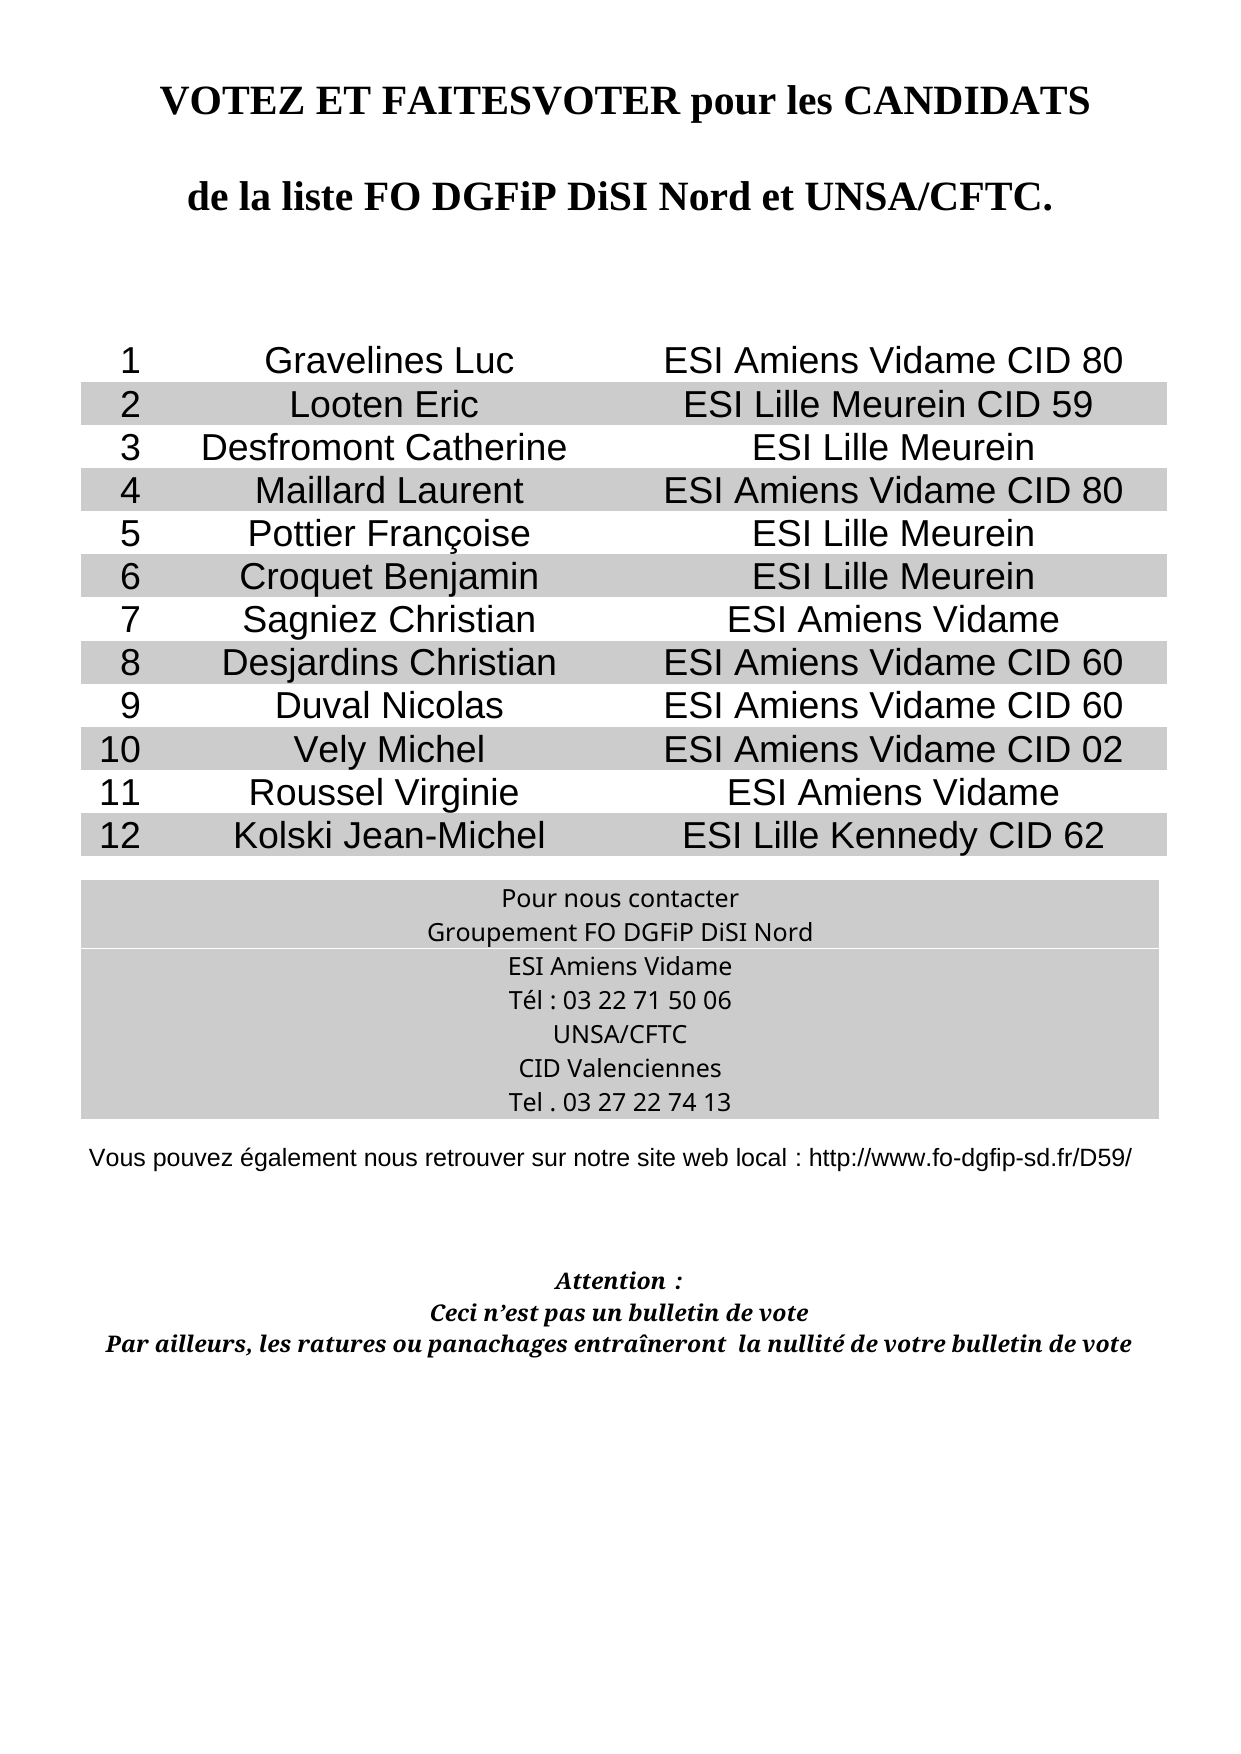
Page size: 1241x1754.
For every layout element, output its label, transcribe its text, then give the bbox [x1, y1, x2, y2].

table_cell Maillard Laurent [148, 468, 620, 511]
table_cell ESI Lille Meurein CID 59 [620, 382, 1167, 425]
table_header 1 [81, 339, 148, 382]
table_cell ESI Amiens Vidame CID 60 [620, 641, 1167, 684]
table_cell 6 [81, 554, 148, 597]
table_cell ESI Amiens Vidame [620, 598, 1167, 641]
table_cell Sagniez Christian [148, 598, 620, 641]
table_cell Looten Eric [148, 382, 620, 425]
table_header Gravelines Luc [148, 339, 620, 382]
table_cell ESI Lille Meurein [620, 425, 1167, 468]
table_cell 3 [81, 425, 148, 468]
table_cell Desjardins Christian [148, 641, 620, 684]
table_cell Duval Nicolas [148, 684, 620, 727]
table_cell ESI Lille Meurein [620, 511, 1167, 554]
table_cell UNSA/CFTC [81, 1017, 1159, 1051]
table_cell Desfromont Catherine [148, 425, 620, 468]
table_cell 4 [81, 468, 148, 511]
table_cell ESI Amiens Vidame CID 02 [620, 727, 1167, 770]
table_cell Roussel Virginie [148, 770, 620, 813]
text Vous pouvez également nous retrouver sur notre site web local : http://www.fo-dgfip-sd.fr/D59/ [89, 1143, 1152, 1172]
table_cell ESI Lille Kennedy CID 62 [620, 813, 1167, 856]
table_cell Tel . 03 27 22 74 13 [81, 1085, 1159, 1119]
table_cell Kolski Jean-Michel [148, 813, 620, 856]
table_cell 2 [81, 382, 148, 425]
table_cell ESI Amiens Vidame [620, 770, 1167, 813]
table_header ESI Amiens Vidame CID 80 [620, 339, 1167, 382]
text Ceci n’est pas un bulletin de vote [89, 1297, 1152, 1328]
table_cell 9 [81, 684, 148, 727]
text Attention : [89, 1265, 1152, 1297]
table_cell CID Valenciennes [81, 1051, 1159, 1085]
table_cell ESI Amiens Vidame CID 60 [620, 684, 1167, 727]
table_cell ESI Lille Meurein [620, 554, 1167, 597]
text VOTEZ ET FAITESVOTER pour les CANDIDATS [89, 76, 1152, 123]
text Par ailleurs, les ratures ou panachages entraîneront la nullité de votre bulletin de vote [89, 1328, 1152, 1359]
table_cell 12 [81, 813, 148, 856]
table_cell Groupement FO DGFiP DiSI Nord [81, 914, 1159, 948]
text de la liste FO DGFiP DiSI Nord et UNSA/CFTC. [89, 171, 1152, 219]
table_cell Pottier Françoise [148, 511, 620, 554]
table_cell 11 [81, 770, 148, 813]
table_cell ESI Amiens Vidame CID 80 [620, 468, 1167, 511]
table_cell Vely Michel [148, 727, 620, 770]
table_cell 10 [81, 727, 148, 770]
table_header Pour nous contacter [81, 880, 1159, 914]
table_cell 5 [81, 511, 148, 554]
table_cell 8 [81, 641, 148, 684]
table_cell ESI Amiens Vidame Tél : 03 22 71 50 06 [81, 949, 1159, 1017]
table_cell Croquet Benjamin [148, 554, 620, 597]
table_cell 7 [81, 598, 148, 641]
